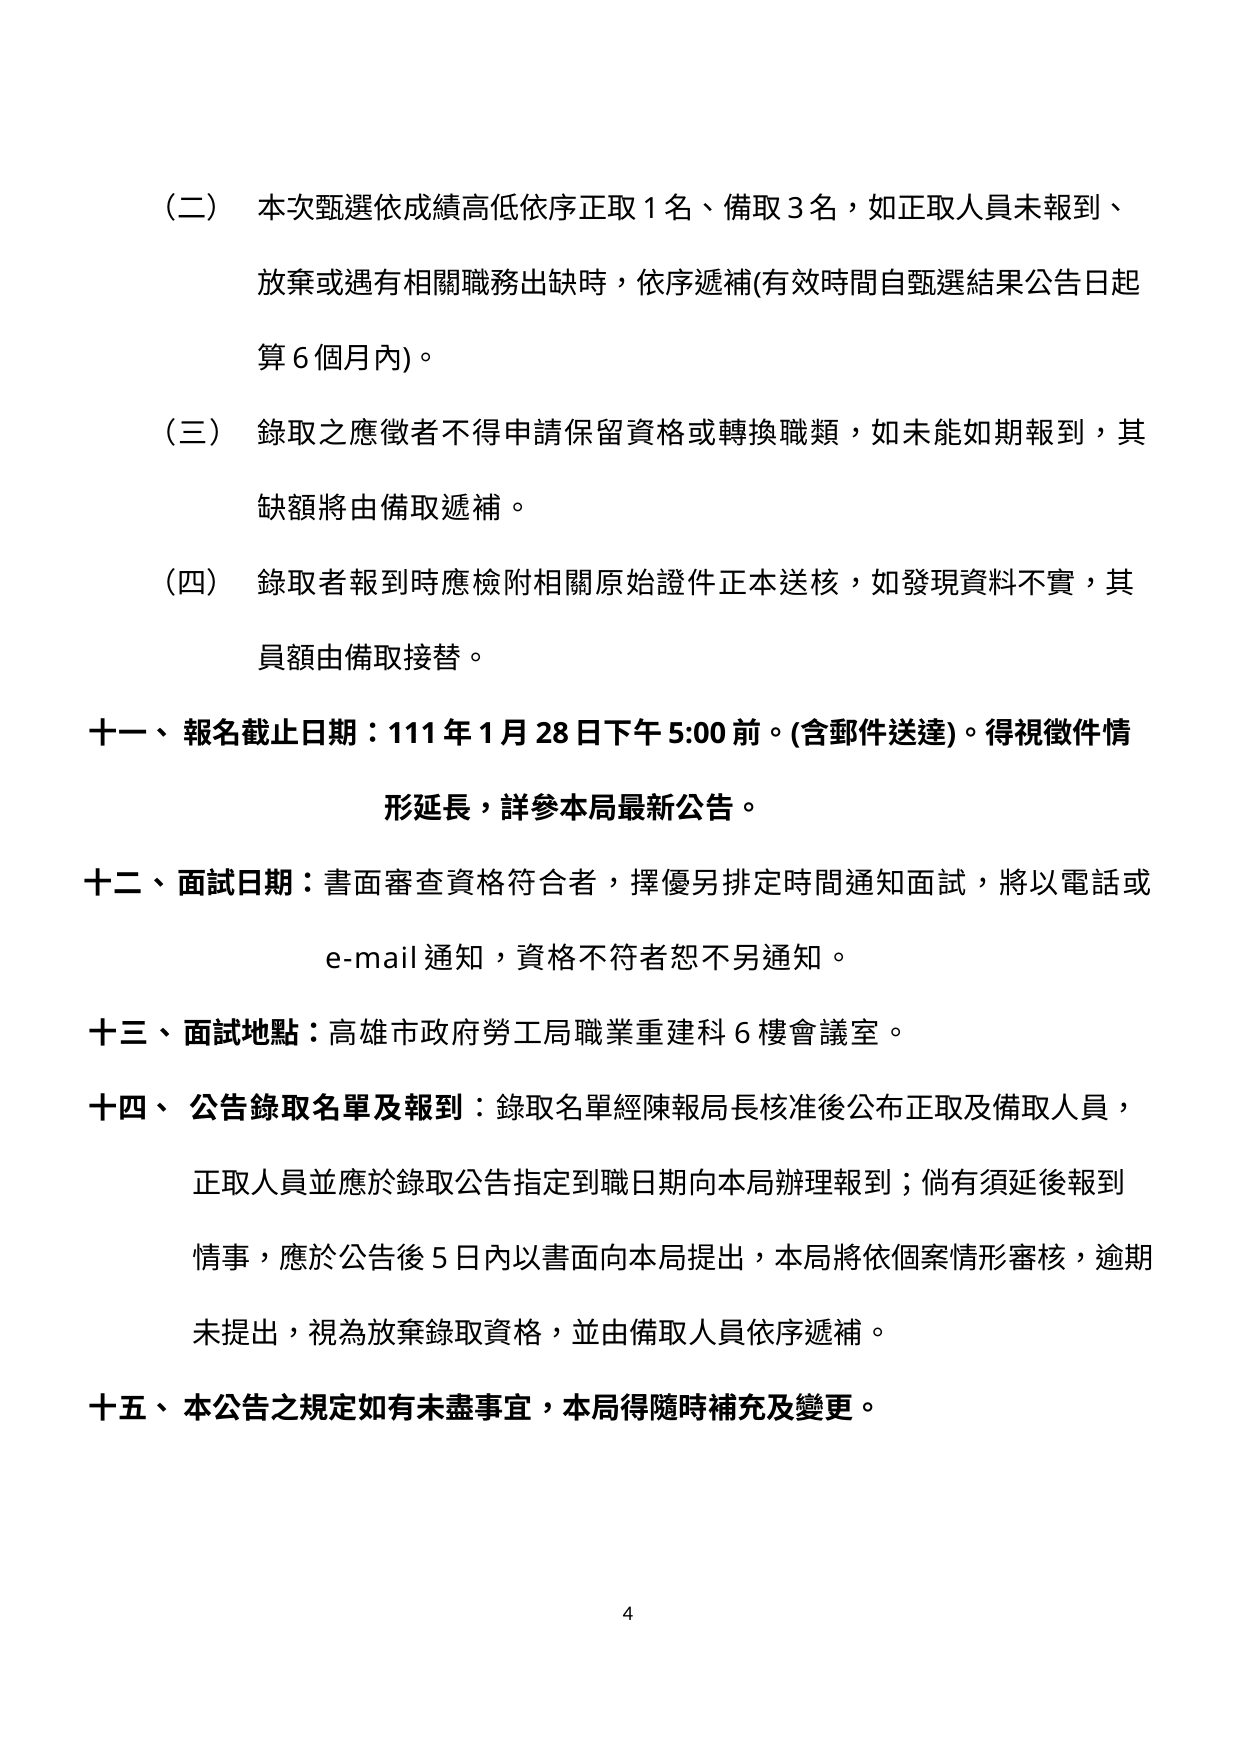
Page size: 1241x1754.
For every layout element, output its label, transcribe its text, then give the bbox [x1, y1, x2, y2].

list 面試日期：書面審查資格符合者，擇優另排定時間通知面試，將以電話或e-mail通知，資格不符者恕不另通知。 [83, 837, 1154, 987]
list 公告錄取名單及報到：錄取名單經陳報局長核准後公布正取及備取人員，正取人員並應於錄取公告指定到職日期向本局辦理報到；倘有須延後報到情事，應於公告後5日內以書面向本局提出，本局將依個案情形審核，逾期未提出，視為放棄錄取資格，並由備取人員依序遞補。 [89, 1062, 1154, 1362]
list 錄取之應徵者不得申請保留資格或轉換職類，如未能如期報到，其缺額將由備取遞補。 [148, 387, 1154, 537]
list 報名截止日期：111年1月28日下午5:00前。(含郵件送達)。得視徵件情形延長，詳參本局最新公告。 [89, 687, 1154, 837]
list 面試地點：高雄市政府勞工局職業重建科6樓會議室。 [89, 987, 1154, 1062]
list 本公告之規定如有未盡事宜，本局得隨時補充及變更。 [89, 1362, 1154, 1437]
list 錄取者報到時應檢附相關原始證件正本送核，如發現資料不實，其員額由備取接替。 [148, 537, 1154, 687]
list 本次甄選依成績高低依序正取1名、備取3名，如正取人員未報到、放棄或遇有相關職務出缺時，依序遞補(有效時間自甄選結果公告日起算6個月內)。 [148, 162, 1154, 387]
